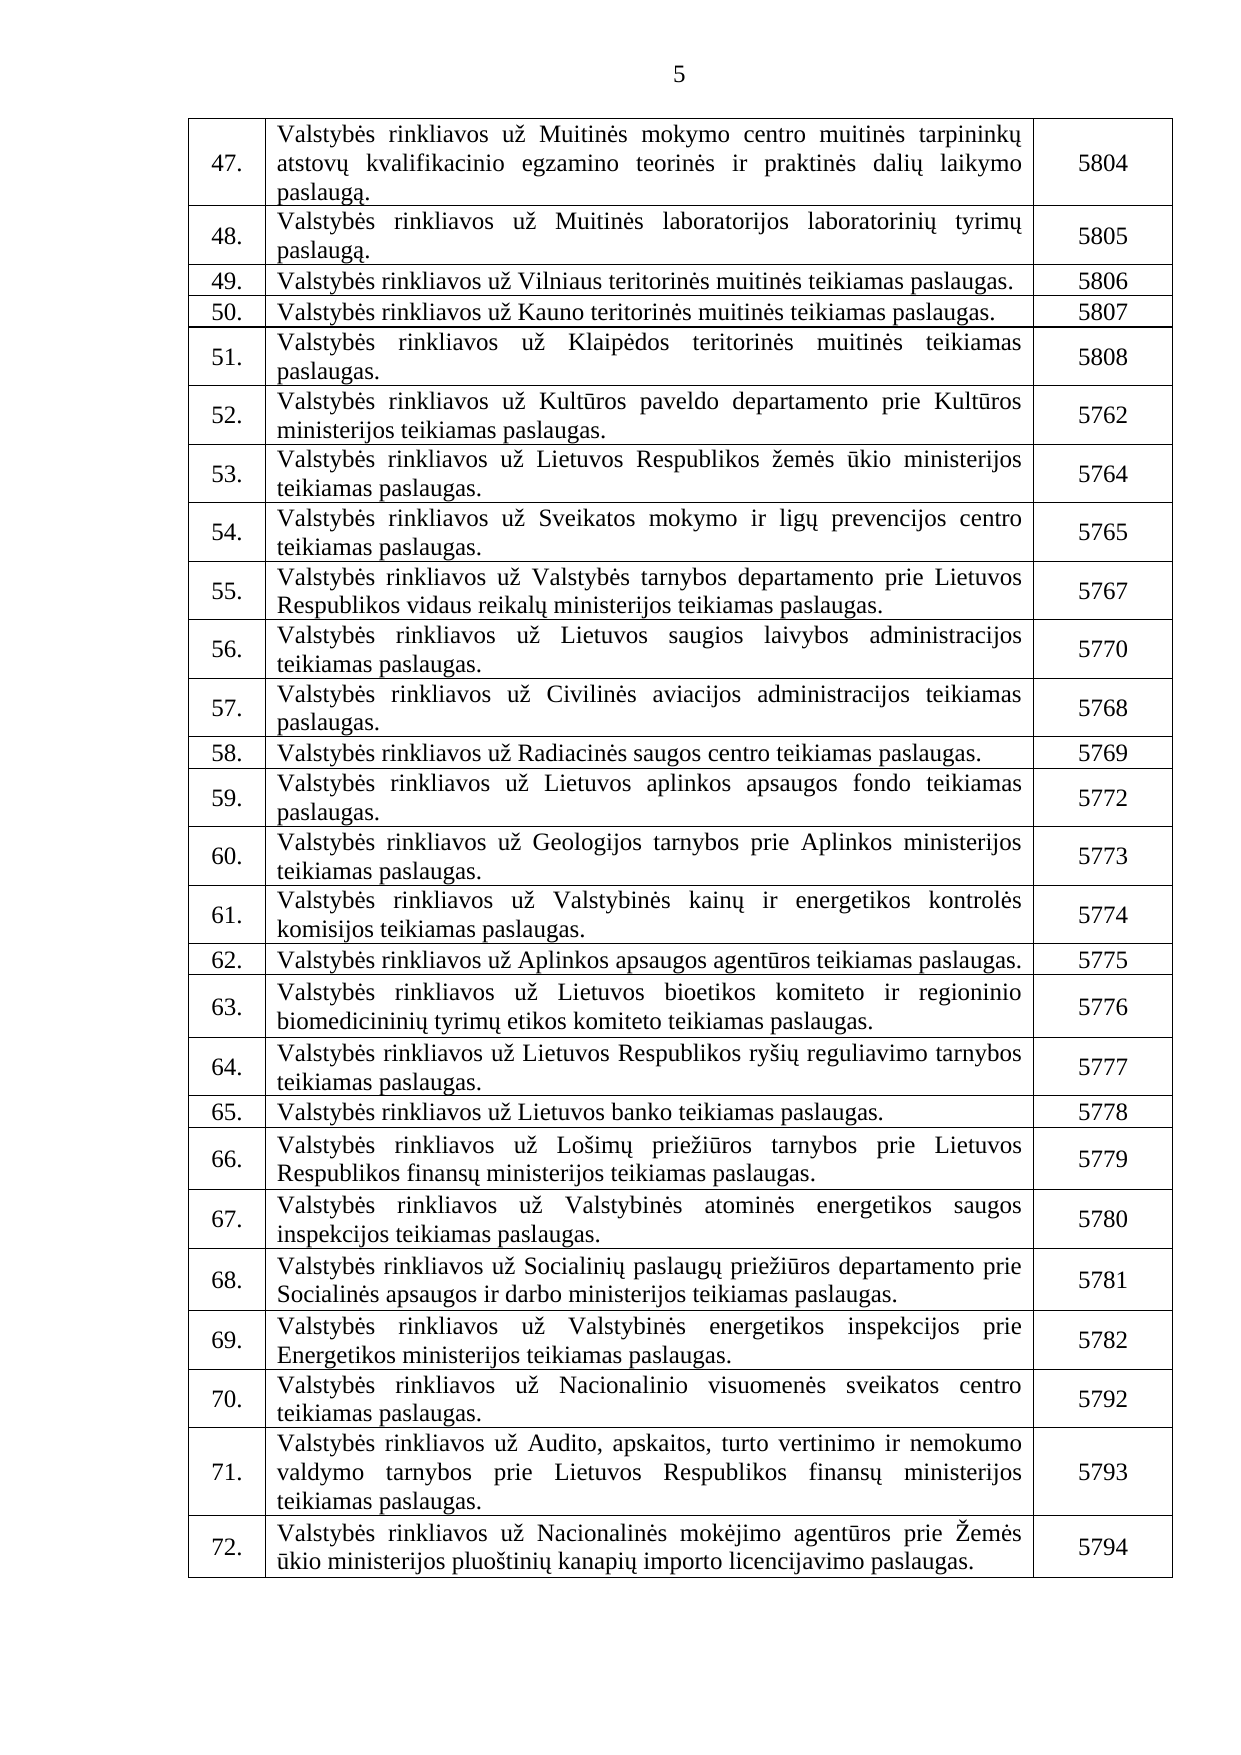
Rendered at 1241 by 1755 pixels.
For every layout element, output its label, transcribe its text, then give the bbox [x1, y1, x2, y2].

table_cell 5777 [1034, 1038, 1172, 1095]
table_cell Valstybės rinkliavos už Audito, apskaitos, turto vertinimo ir nemokumo valdymo tarnybos prie Lietuvos Respublikos finansų ministerijos teikiamas paslaugas. [266, 1428, 1033, 1514]
table_cell Valstybės rinkliavos už Valstybinės atominės energetikos saugos inspekcijos teikiamas paslaugas. [266, 1190, 1033, 1248]
table_cell 5765 [1034, 503, 1172, 561]
table_cell Valstybės rinkliavos už Lietuvos bioetikos komiteto ir regioninio biomedicininių tyrimų etikos komiteto teikiamas paslaugas. [266, 975, 1033, 1037]
table_cell 48. [189, 206, 265, 264]
table_cell Valstybės rinkliavos už Geologijos tarnybos prie Aplinkos ministerijos teikiamas paslaugas. [266, 827, 1033, 884]
table_cell Valstybės rinkliavos už Lošimų priežiūros tarnybos prie Lietuvos Respublikos finansų ministerijos teikiamas paslaugas. [266, 1128, 1033, 1189]
table_cell 59. [189, 769, 265, 826]
table_cell 58. [189, 737, 265, 767]
table_cell Valstybės rinkliavos už Muitinės mokymo centro muitinės tarpininkų atstovų kvalifikacinio egzamino teorinės ir praktinės dalių laikymo paslaugą. [266, 119, 1033, 205]
table_cell 49. [189, 265, 265, 295]
table_cell 5806 [1034, 265, 1172, 295]
table_cell Valstybės rinkliavos už Nacionalinės mokėjimo agentūros prie Žemės ūkio ministerijos pluoštinių kanapių importo licencijavimo paslaugas. [266, 1516, 1033, 1577]
table_cell Valstybės rinkliavos už Lietuvos banko teikiamas paslaugas. [266, 1096, 1033, 1127]
table_cell 53. [189, 445, 265, 502]
table_cell 5794 [1034, 1516, 1172, 1577]
table_cell 69. [189, 1311, 265, 1369]
table_cell 5770 [1034, 620, 1172, 678]
table_cell Valstybės rinkliavos už Sveikatos mokymo ir ligų prevencijos centro teikiamas paslaugas. [266, 503, 1033, 561]
table_cell 5767 [1034, 562, 1172, 619]
table_cell 5775 [1034, 944, 1172, 974]
table_cell 5778 [1034, 1096, 1172, 1127]
table_cell Valstybės rinkliavos už Vilniaus teritorinės muitinės teikiamas paslaugas. [266, 265, 1033, 295]
table_cell 5762 [1034, 386, 1172, 443]
table_cell 71. [189, 1428, 265, 1514]
table_cell 47. [189, 119, 265, 205]
table_cell 5804 [1034, 119, 1172, 205]
table_cell 56. [189, 620, 265, 678]
table_cell Valstybės rinkliavos už Lietuvos Respublikos ryšių reguliavimo tarnybos teikiamas paslaugas. [266, 1038, 1033, 1095]
table_cell Valstybės rinkliavos už Klaipėdos teritorinės muitinės teikiamas paslaugas. [266, 328, 1033, 385]
table_cell 62. [189, 944, 265, 974]
table_cell 68. [189, 1249, 265, 1310]
table_cell 66. [189, 1128, 265, 1189]
table_cell 51. [189, 328, 265, 385]
table_cell Valstybės rinkliavos už Nacionalinio visuomenės sveikatos centro teikiamas paslaugas. [266, 1370, 1033, 1427]
table_cell 52. [189, 386, 265, 443]
table_cell 55. [189, 562, 265, 619]
table_cell 5782 [1034, 1311, 1172, 1369]
table_cell Valstybės rinkliavos už Kauno teritorinės muitinės teikiamas paslaugas. [266, 296, 1033, 326]
table_cell 5776 [1034, 975, 1172, 1037]
table_cell Valstybės rinkliavos už Valstybės tarnybos departamento prie Lietuvos Respublikos vidaus reikalų ministerijos teikiamas paslaugas. [266, 562, 1033, 619]
table_cell 5807 [1034, 296, 1172, 326]
table_cell 60. [189, 827, 265, 884]
table_cell 5780 [1034, 1190, 1172, 1248]
table_cell 5792 [1034, 1370, 1172, 1427]
table_cell Valstybės rinkliavos už Valstybinės energetikos inspekcijos prie Energetikos ministerijos teikiamas paslaugas. [266, 1311, 1033, 1369]
table_cell 5779 [1034, 1128, 1172, 1189]
table_cell 5768 [1034, 679, 1172, 736]
table_cell 65. [189, 1096, 265, 1127]
table_cell 5774 [1034, 886, 1172, 943]
table_cell 5793 [1034, 1428, 1172, 1514]
table_cell 50. [189, 296, 265, 326]
table_cell 61. [189, 886, 265, 943]
table_cell 70. [189, 1370, 265, 1427]
table_cell 72. [189, 1516, 265, 1577]
table_cell Valstybės rinkliavos už Lietuvos saugios laivybos administracijos teikiamas paslaugas. [266, 620, 1033, 678]
table_cell Valstybės rinkliavos už Aplinkos apsaugos agentūros teikiamas paslaugas. [266, 944, 1033, 974]
table_cell 5805 [1034, 206, 1172, 264]
table_cell Valstybės rinkliavos už Lietuvos Respublikos žemės ūkio ministerijos teikiamas paslaugas. [266, 445, 1033, 502]
table_cell 54. [189, 503, 265, 561]
table_cell Valstybės rinkliavos už Kultūros paveldo departamento prie Kultūros ministerijos teikiamas paslaugas. [266, 386, 1033, 443]
table_cell Valstybės rinkliavos už Civilinės aviacijos administracijos teikiamas paslaugas. [266, 679, 1033, 736]
table_cell Valstybės rinkliavos už Radiacinės saugos centro teikiamas paslaugas. [266, 737, 1033, 767]
table_cell 5764 [1034, 445, 1172, 502]
table_cell 57. [189, 679, 265, 736]
table_cell Valstybės rinkliavos už Socialinių paslaugų priežiūros departamento prie Socialinės apsaugos ir darbo ministerijos teikiamas paslaugas. [266, 1249, 1033, 1310]
table_cell 64. [189, 1038, 265, 1095]
table_cell 63. [189, 975, 265, 1037]
table_cell 5769 [1034, 737, 1172, 767]
table_cell 5781 [1034, 1249, 1172, 1310]
table_cell Valstybės rinkliavos už Muitinės laboratorijos laboratorinių tyrimų paslaugą. [266, 206, 1033, 264]
table_cell Valstybės rinkliavos už Valstybinės kainų ir energetikos kontrolės komisijos teikiamas paslaugas. [266, 886, 1033, 943]
table_cell 5772 [1034, 769, 1172, 826]
table_cell 67. [189, 1190, 265, 1248]
table_cell 5773 [1034, 827, 1172, 884]
table_cell 5808 [1034, 328, 1172, 385]
table_cell Valstybės rinkliavos už Lietuvos aplinkos apsaugos fondo teikiamas paslaugas. [266, 769, 1033, 826]
